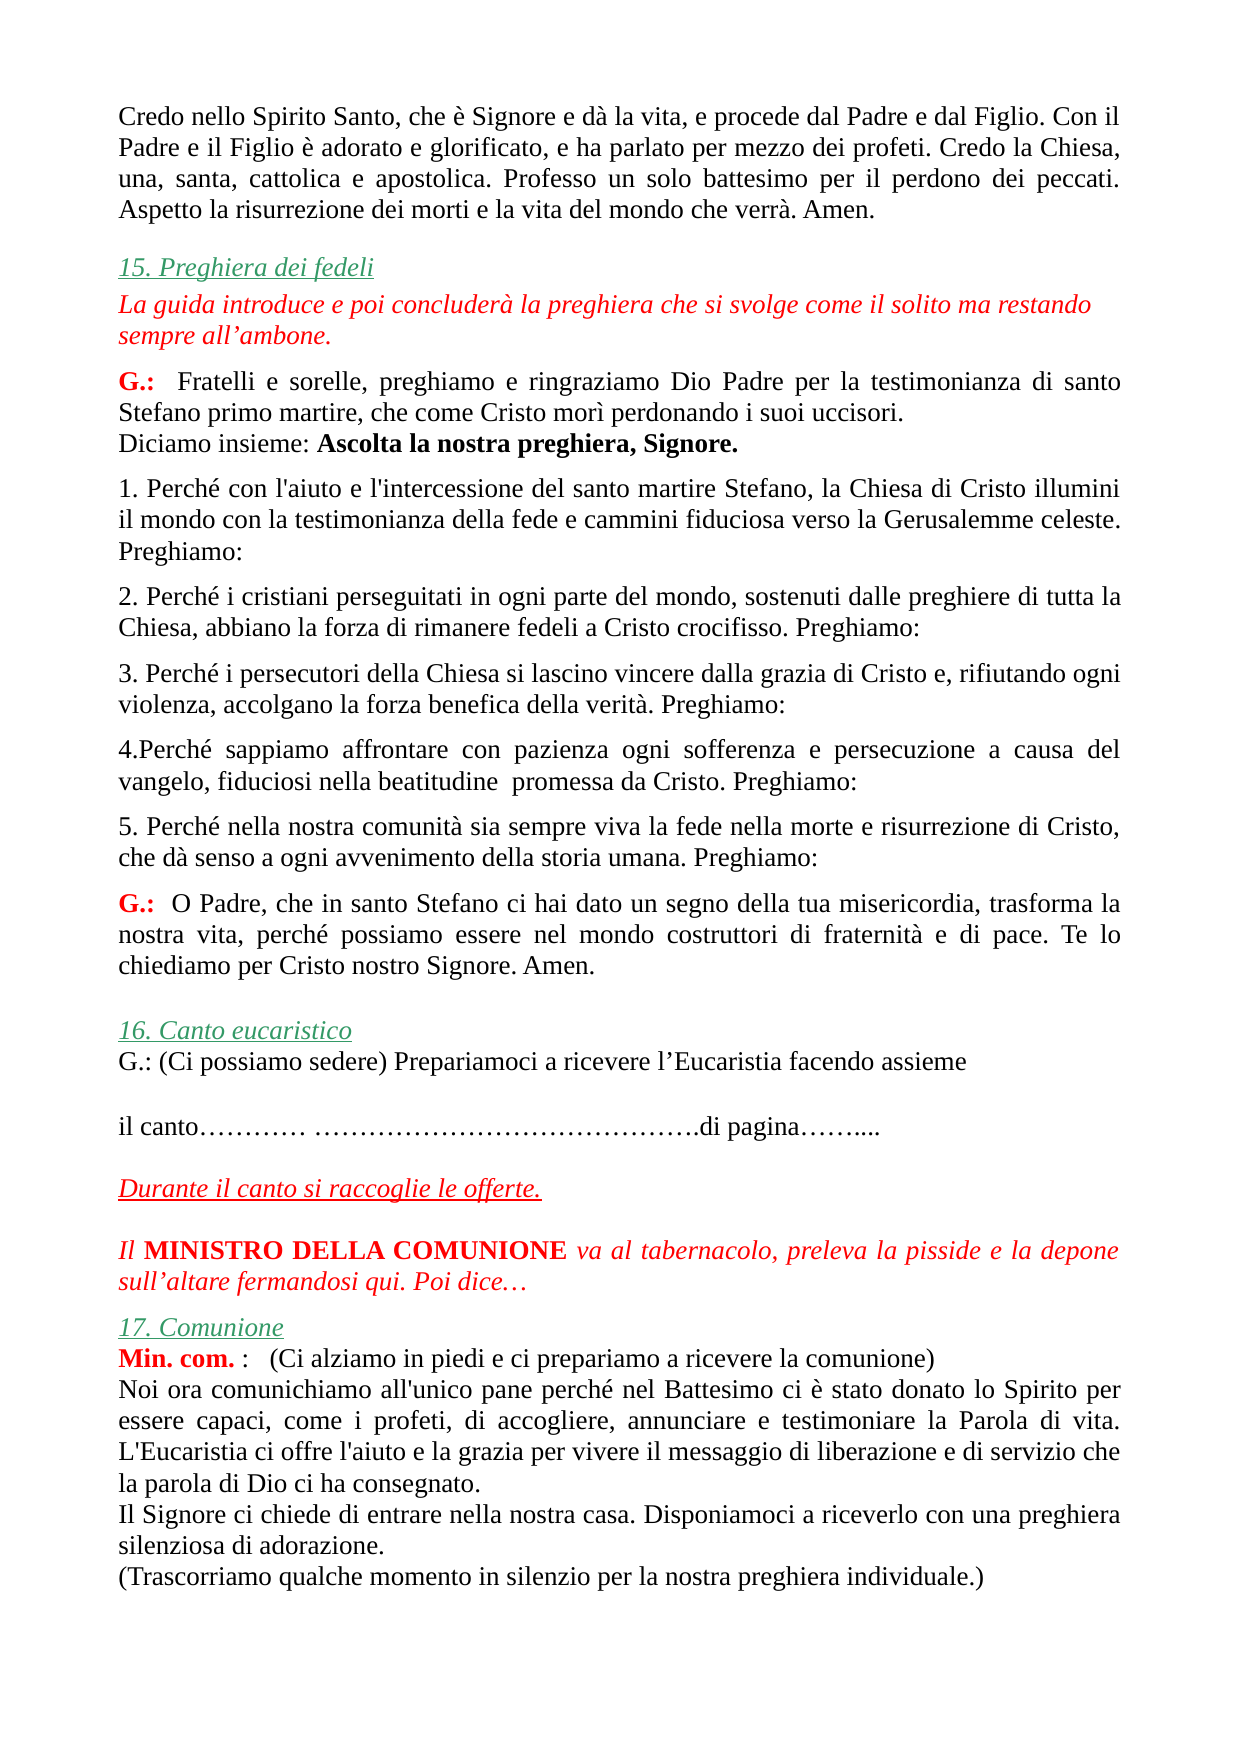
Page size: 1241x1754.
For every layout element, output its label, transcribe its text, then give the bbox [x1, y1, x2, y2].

text 3. Perché i persecutori della Chiesa si lascino vincere dalla grazia di Cristo e, rifiutando ogni violenza, accolgano la forza benefica della verità. Preghiamo: [118, 657, 1122, 719]
text Noi ora comunichiamo all'unico pane perché nel Battesimo ci è stato donato lo Spirito per essere capaci, come i profeti, di accogliere, annunciare e testimoniare la Parola di vita. L'Eucaristia ci offre l'aiuto e la grazia per vivere il messaggio di liberazione e di servizio che la parola di Dio ci ha consegnato. [118, 1373, 1122, 1498]
text il canto………… …………………………………….di pagina…….... [118, 1110, 1122, 1141]
text Durante il canto si raccoglie le offerte. [118, 1172, 1122, 1203]
text 5. Perché nella nostra comunità sia sempre viva la fede nella morte e risurrezione di Cristo, che dà senso a ogni avvenimento della storia umana. Preghiamo: [118, 810, 1122, 872]
text Credo nello Spirito Santo, che è Signore e dà la vita, e procede dal Padre e dal Figlio. Con il Padre e il Figlio è adorato e glorificato, e ha parlato per mezzo dei profeti. Credo la Chiesa, una, santa, cattolica e apostolica. Professo un solo battesimo per il perdono dei peccati. Aspetto la risurrezione dei morti e la vita del mondo che verrà. Amen. [118, 100, 1122, 224]
text G.: O Padre, che in santo Stefano ci hai dato un segno della tua misericordia, trasforma la nostra vita, perché possiamo essere nel mondo costruttori di fraternità e di pace. Te lo chiediamo per Cristo nostro Signore. Amen. [118, 887, 1122, 980]
text (Trascorriamo qualche momento in silenzio per la nostra preghiera individuale.) [118, 1560, 1122, 1591]
text Diciamo insieme: Ascolta la nostra preghiera, Signore. [118, 427, 1122, 458]
text Min. com. : (Ci alziamo in piedi e ci prepariamo a ricevere la comunione) [118, 1342, 1122, 1373]
text G.: (Ci possiamo sedere) Prepariamoci a ricevere l’Eucaristia facendo assieme [118, 1045, 1122, 1076]
text 17. Comunione [118, 1311, 1122, 1342]
text 4.Perché sappiamo affrontare con pazienza ogni sofferenza e persecuzione a causa del vangelo, fiduciosi nella beatitudine promessa da Cristo. Preghiamo: [118, 733, 1122, 796]
text G.: Fratelli e sorelle, preghiamo e ringraziamo Dio Padre per la testimonianza di santo Stefano primo martire, che come Cristo morì perdonando i suoi uccisori. [118, 364, 1122, 427]
text 2. Perché i cristiani perseguitati in ogni parte del mondo, sostenuti dalle preghiere di tutta la Chiesa, abbiano la forza di rimanere fedeli a Cristo crocifisso. Preghiamo: [118, 580, 1122, 642]
text La guida introduce e poi concluderà la preghiera che si svolge come il solito ma restando sempre all’ambone. [118, 288, 1122, 350]
text Il Signore ci chiede di entrare nella nostra casa. Disponiamoci a riceverlo con una preghiera silenziosa di adorazione. [118, 1498, 1122, 1560]
text 1. Perché con l'aiuto e l'intercessione del santo martire Stefano, la Chiesa di Cristo illumini il mondo con la testimonianza della fede e cammini fiduciosa verso la Gerusalemme celeste. Preghiamo: [118, 472, 1122, 566]
text 15. Preghiera dei fedeli [118, 251, 1122, 282]
text 16. Canto eucaristico [118, 1014, 1122, 1045]
text Il MINISTRO DELLA COMUNIONE va al tabernacolo, preleva la pisside e la depone sull’altare fermandosi qui. Poi dice… [118, 1234, 1122, 1297]
